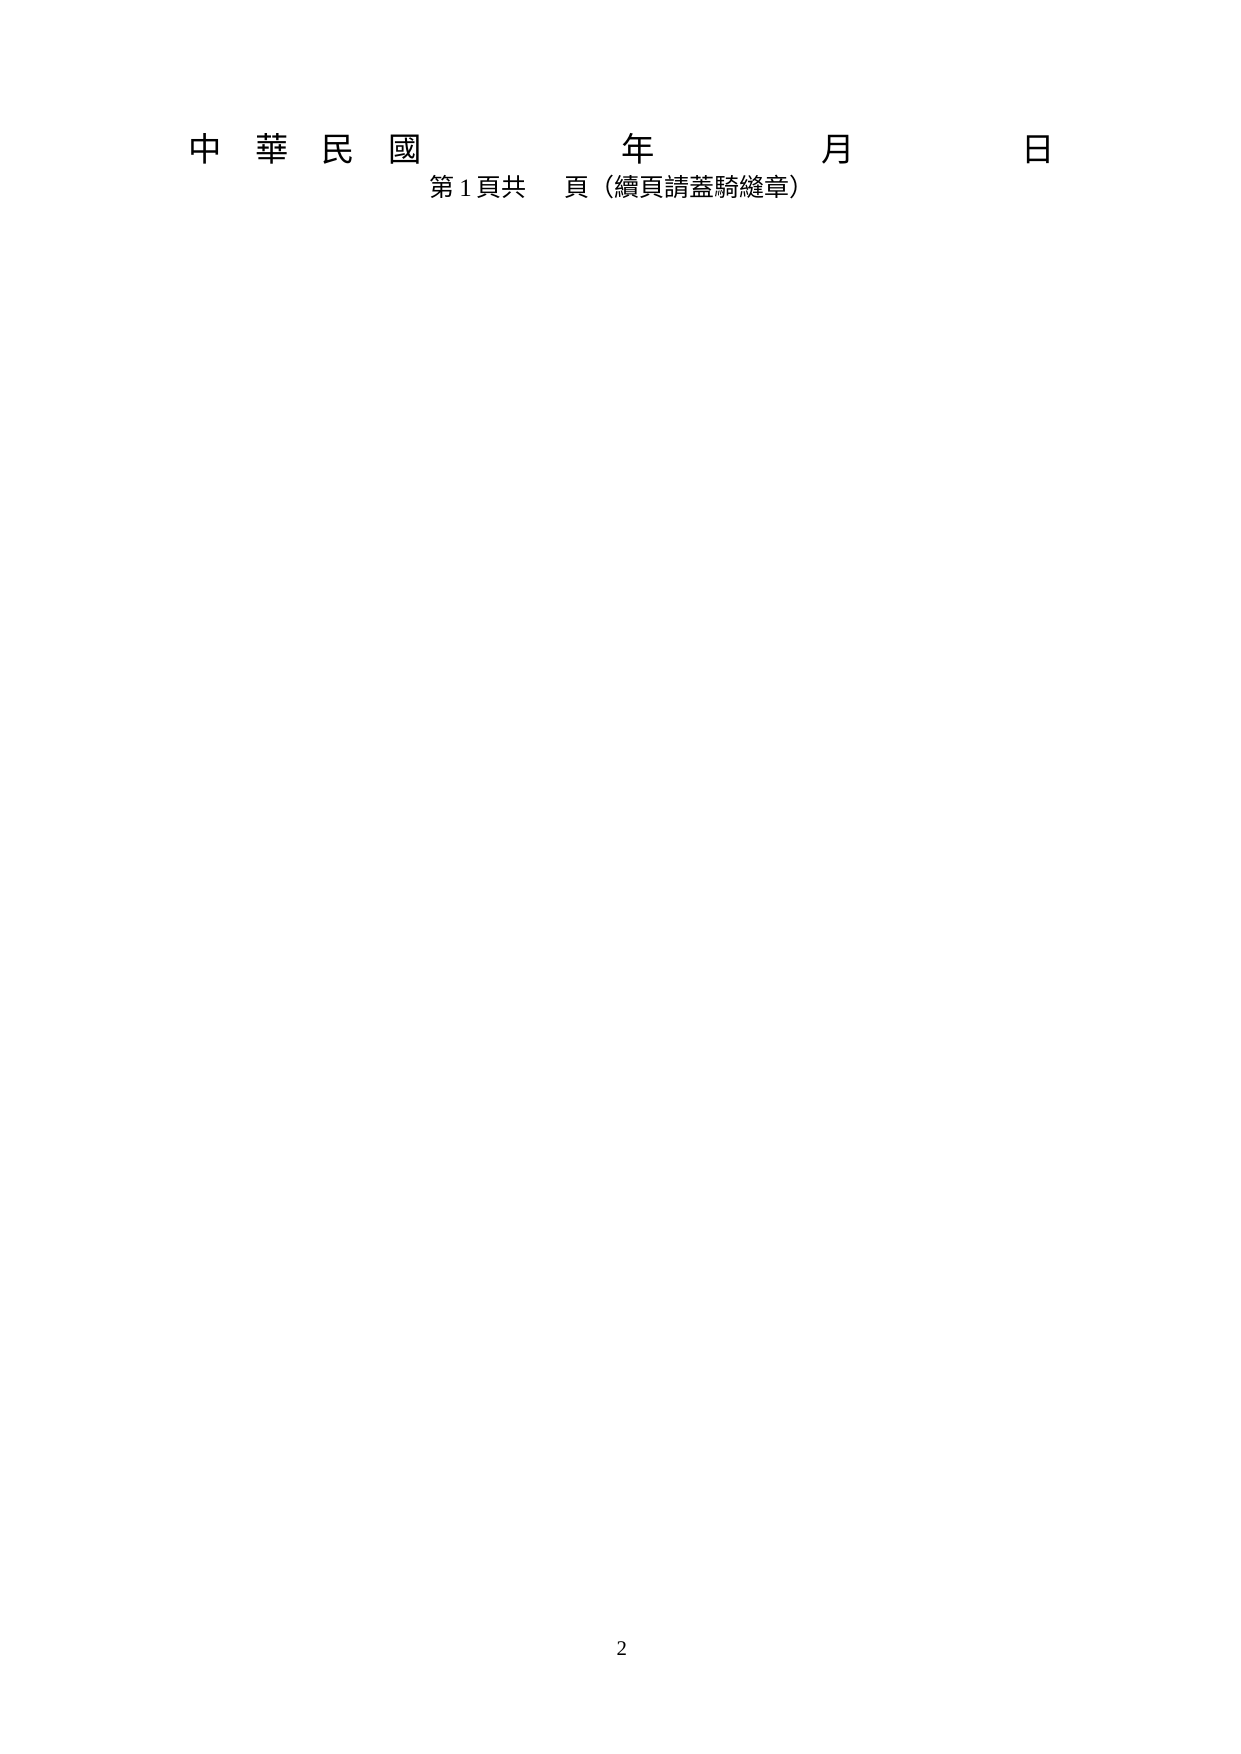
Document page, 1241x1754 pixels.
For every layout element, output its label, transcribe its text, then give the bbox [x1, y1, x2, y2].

text 中 華 民 國 年 月 日 [103, 105, 1140, 168]
text 第1頁共 頁（續頁請蓋騎縫章） [103, 168, 1140, 204]
